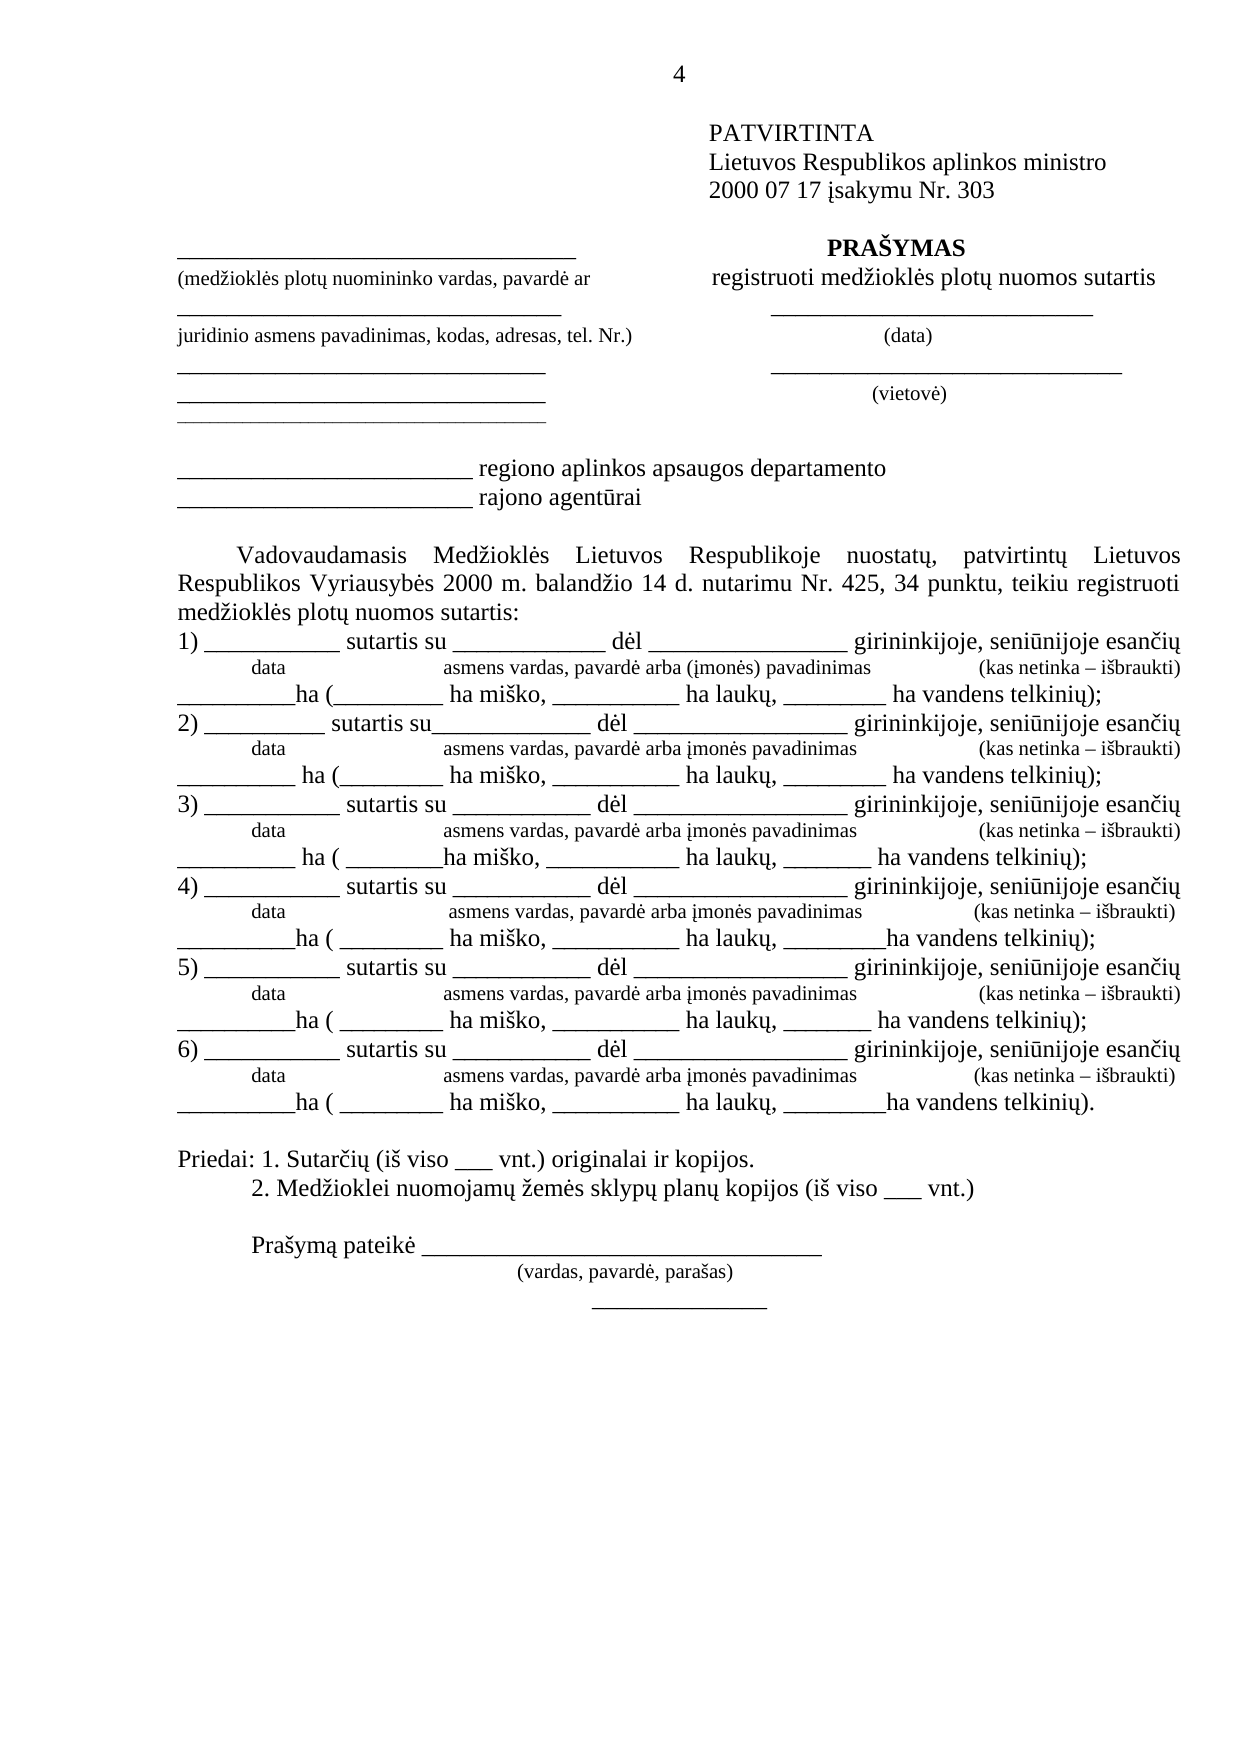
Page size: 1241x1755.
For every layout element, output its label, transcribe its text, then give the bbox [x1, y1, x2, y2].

text ha ( ha miško, ha laukų, ha vandens telkinių); [177, 760, 1181, 789]
text Prašymą pateikė ________________________________ [177, 1230, 1181, 1259]
text (vardas, pavardė, parašas) [177, 1259, 1181, 1283]
text data asmens vardas, pavardė arba įmonės pavadinimas (kas netinka – išbraukti) [177, 736, 1181, 760]
text 2. Medžioklei nuomojamų žemės sklypų planų kopijos (iš viso ___ vnt.) [177, 1173, 1181, 1202]
text rajono agentūrai [177, 482, 1181, 511]
text regiono aplinkos apsaugos departamento [177, 453, 1181, 482]
text Vadovaudamasis Medžioklės Lietuvos Respublikoje nuostatų, patvirtintų Lietuvos Respublikos Vyriausybės 2000 m. balandžio 14 d. nutarimu Nr. 425, 34 punktu, teikiu registruoti medžioklės plotų nuomos sutartis: [177, 540, 1181, 626]
text ha ( ha miško, ha laukų, ha vandens telkinių); [177, 679, 1181, 708]
text 2) sutartis su dėl girininkijoje, seniūnijoje esančių [177, 708, 1181, 736]
text juridinio asmens pavadinimas, kodas, adresas, tel. Nr.) (data) [177, 319, 1181, 348]
text ha ( ha miško, ha laukų, ha vandens telkinių); [177, 842, 1181, 871]
text 4) sutartis su dėl girininkijoje, seniūnijoje esančių [177, 871, 1181, 899]
text data asmens vardas, pavardė arba (įmonės) pavadinimas (kas netinka – išbraukti) [177, 655, 1181, 679]
text PRAŠYMAS [177, 233, 1181, 262]
text PATVIRTINTA [177, 118, 1181, 147]
text Lietuvos Respublikos aplinkos ministro [177, 147, 1181, 176]
text 6) sutartis su dėl girininkijoje, seniūnijoje esančių [177, 1034, 1181, 1063]
text data asmens vardas, pavardė arba įmonės pavadinimas (kas netinka – išbraukti) [177, 1063, 1181, 1087]
text (vietovė) [177, 377, 1181, 406]
text 1) sutartis su dėl girininkijoje, seniūnijoje esančių [177, 626, 1181, 655]
text data asmens vardas, pavardė arba įmonės pavadinimas (kas netinka – išbraukti) [177, 818, 1181, 842]
text ha ( ha miško, ha laukų, ha vandens telkinių). [177, 1087, 1181, 1115]
text ha ( ha miško, ha laukų, ha vandens telkinių); [177, 923, 1181, 952]
text data asmens vardas, pavardė arba įmonės pavadinimas (kas netinka – išbraukti) [177, 981, 1181, 1005]
text (medžioklės plotų nuomininko vardas, pavardė ar registruoti medžioklės plotų nuomos sutartis [177, 262, 1181, 291]
text ha ( ha miško, ha laukų, ha vandens telkinių); [177, 1005, 1181, 1034]
text Priedai: 1. Sutarčių (iš viso ___ vnt.) originalai ir kopijos. [177, 1144, 1181, 1173]
text 3) sutartis su dėl girininkijoje, seniūnijoje esančių [177, 789, 1181, 818]
text ______________ [177, 1283, 1181, 1312]
text data asmens vardas, pavardė arba įmonės pavadinimas (kas netinka – išbraukti) [177, 899, 1181, 923]
text 5) sutartis su dėl girininkijoje, seniūnijoje esančių [177, 952, 1181, 981]
text 2000 07 17 įsakymu Nr. 303 [177, 176, 1181, 204]
